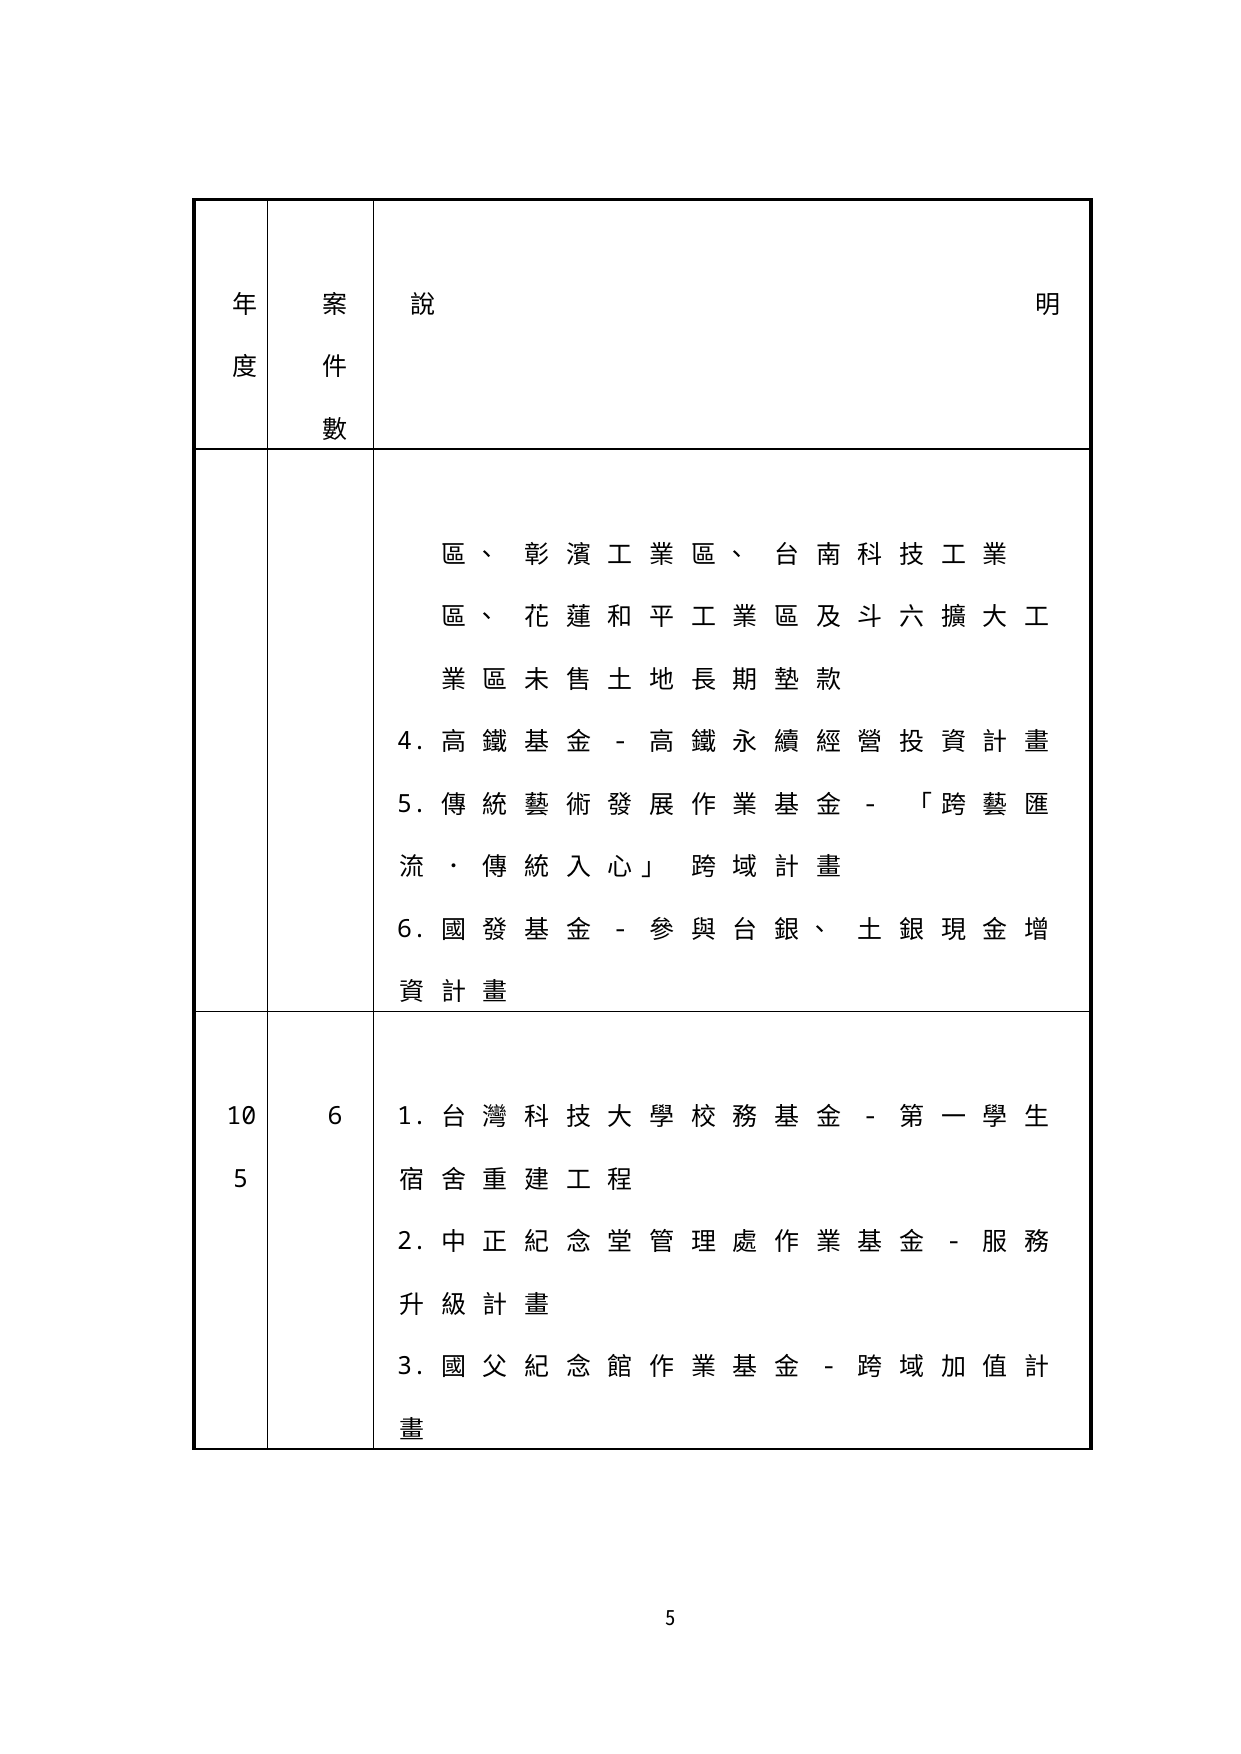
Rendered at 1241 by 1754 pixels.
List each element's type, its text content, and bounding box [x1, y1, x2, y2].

table_cell 區、彰濱工業區、台南科技工業區、花蓮和平工業區及斗六擴大工業區未售土地長期墊款 4.高鐵基金-高鐵永續經營投資計畫 5.傳統藝術發展作業基金-「跨藝匯流．傳統入心」跨域計畫 6.國發基金-參與台銀、土銀現金增資計畫 [374, 450, 1089, 1011]
table_cell 105 [196, 1012, 267, 1448]
table_cell 1.台灣科技大學校務基金-第一學生宿舍重建工程 2.中正紀念堂管理處作業基金-服務升級計畫 3.國父紀念館作業基金-跨域加值計畫 [374, 1012, 1089, 1448]
table_cell [196, 450, 267, 1011]
table_cell [268, 450, 373, 1011]
table_header 說 明 [374, 201, 1089, 448]
table_cell 6 [268, 1012, 373, 1448]
table_header 年度 [196, 201, 267, 448]
table_header 案件數 [268, 201, 373, 448]
